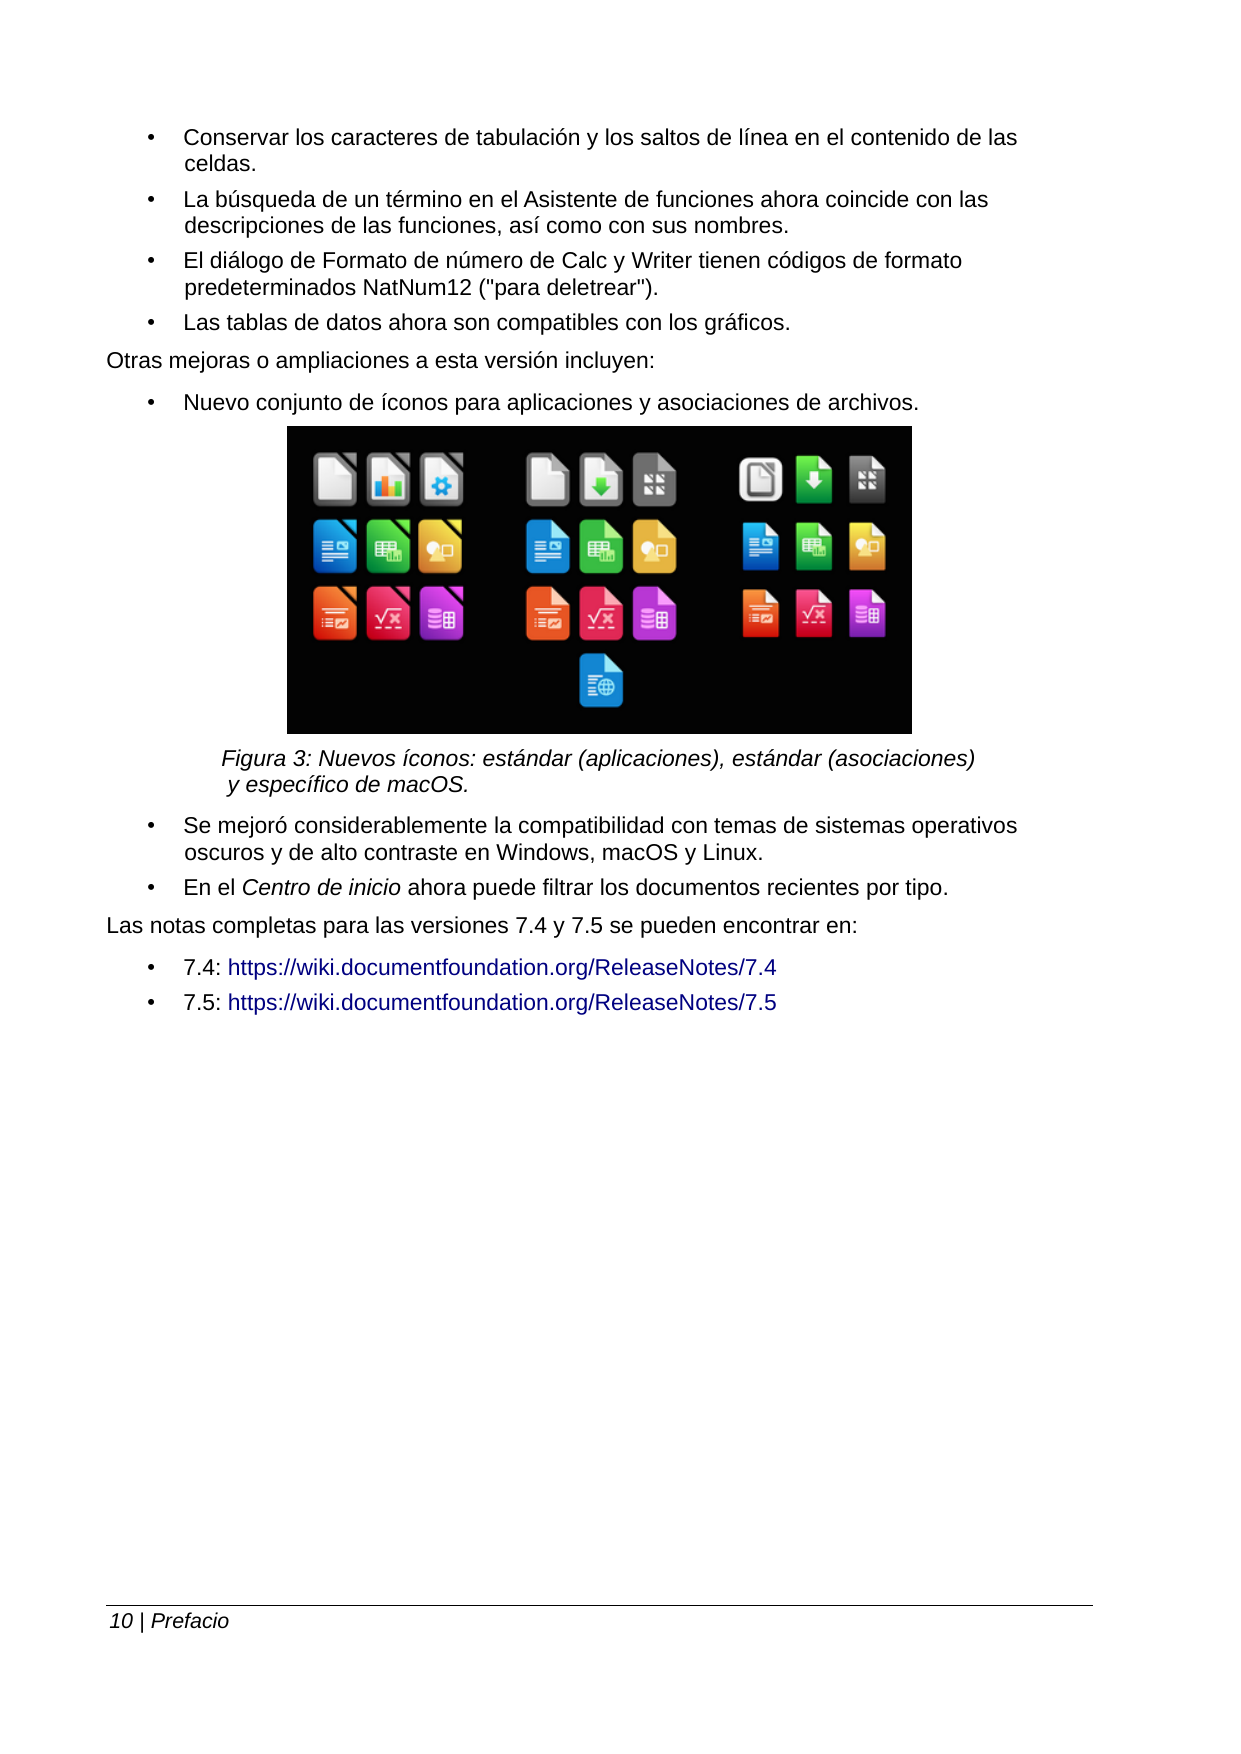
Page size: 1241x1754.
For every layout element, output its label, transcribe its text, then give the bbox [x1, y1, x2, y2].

text Otras mejoras o ampliaciones a esta versión incluyen: [106, 347, 1093, 373]
list Las tablas de datos ahora son compatibles con los gráficos. [144, 306, 1093, 338]
list El diálogo de Formato de número de Calc y Writer tienen códigos de formato predeterminados NatNum12 ("para deletrear"). [144, 244, 1093, 300]
list Nuevo conjunto de íconos para aplicaciones y asociaciones de archivos. [144, 386, 1093, 418]
picture [287, 426, 912, 734]
list Conservar los caracteres de tabulación y los saltos de línea en el contenido de las celdas. [144, 121, 1093, 177]
list En el Centro de inicio ahora puede filtrar los documentos recientes por tipo. [144, 871, 1093, 903]
list 7.4: https://wiki.documentfoundation.org/ReleaseNotes/7.4 [144, 951, 1093, 980]
list 7.5: https://wiki.documentfoundation.org/ReleaseNotes/7.5 [144, 986, 1093, 1018]
text Figura 3: Nuevos íconos: estándar (aplicaciones), estándar (asociaciones) y específico de macOS. [221, 745, 978, 798]
list La búsqueda de un término en el Asistente de funciones ahora coincide con las descripciones de las funciones, así como con sus nombres. [144, 183, 1093, 238]
text Las notas completas para las versiones 7.4 y 7.5 se pueden encontrar en: [106, 912, 1093, 938]
list Se mejoró considerablemente la compatibilidad con temas de sistemas operativos oscuros y de alto contraste en Windows, macOS y Linux. [144, 809, 1093, 865]
